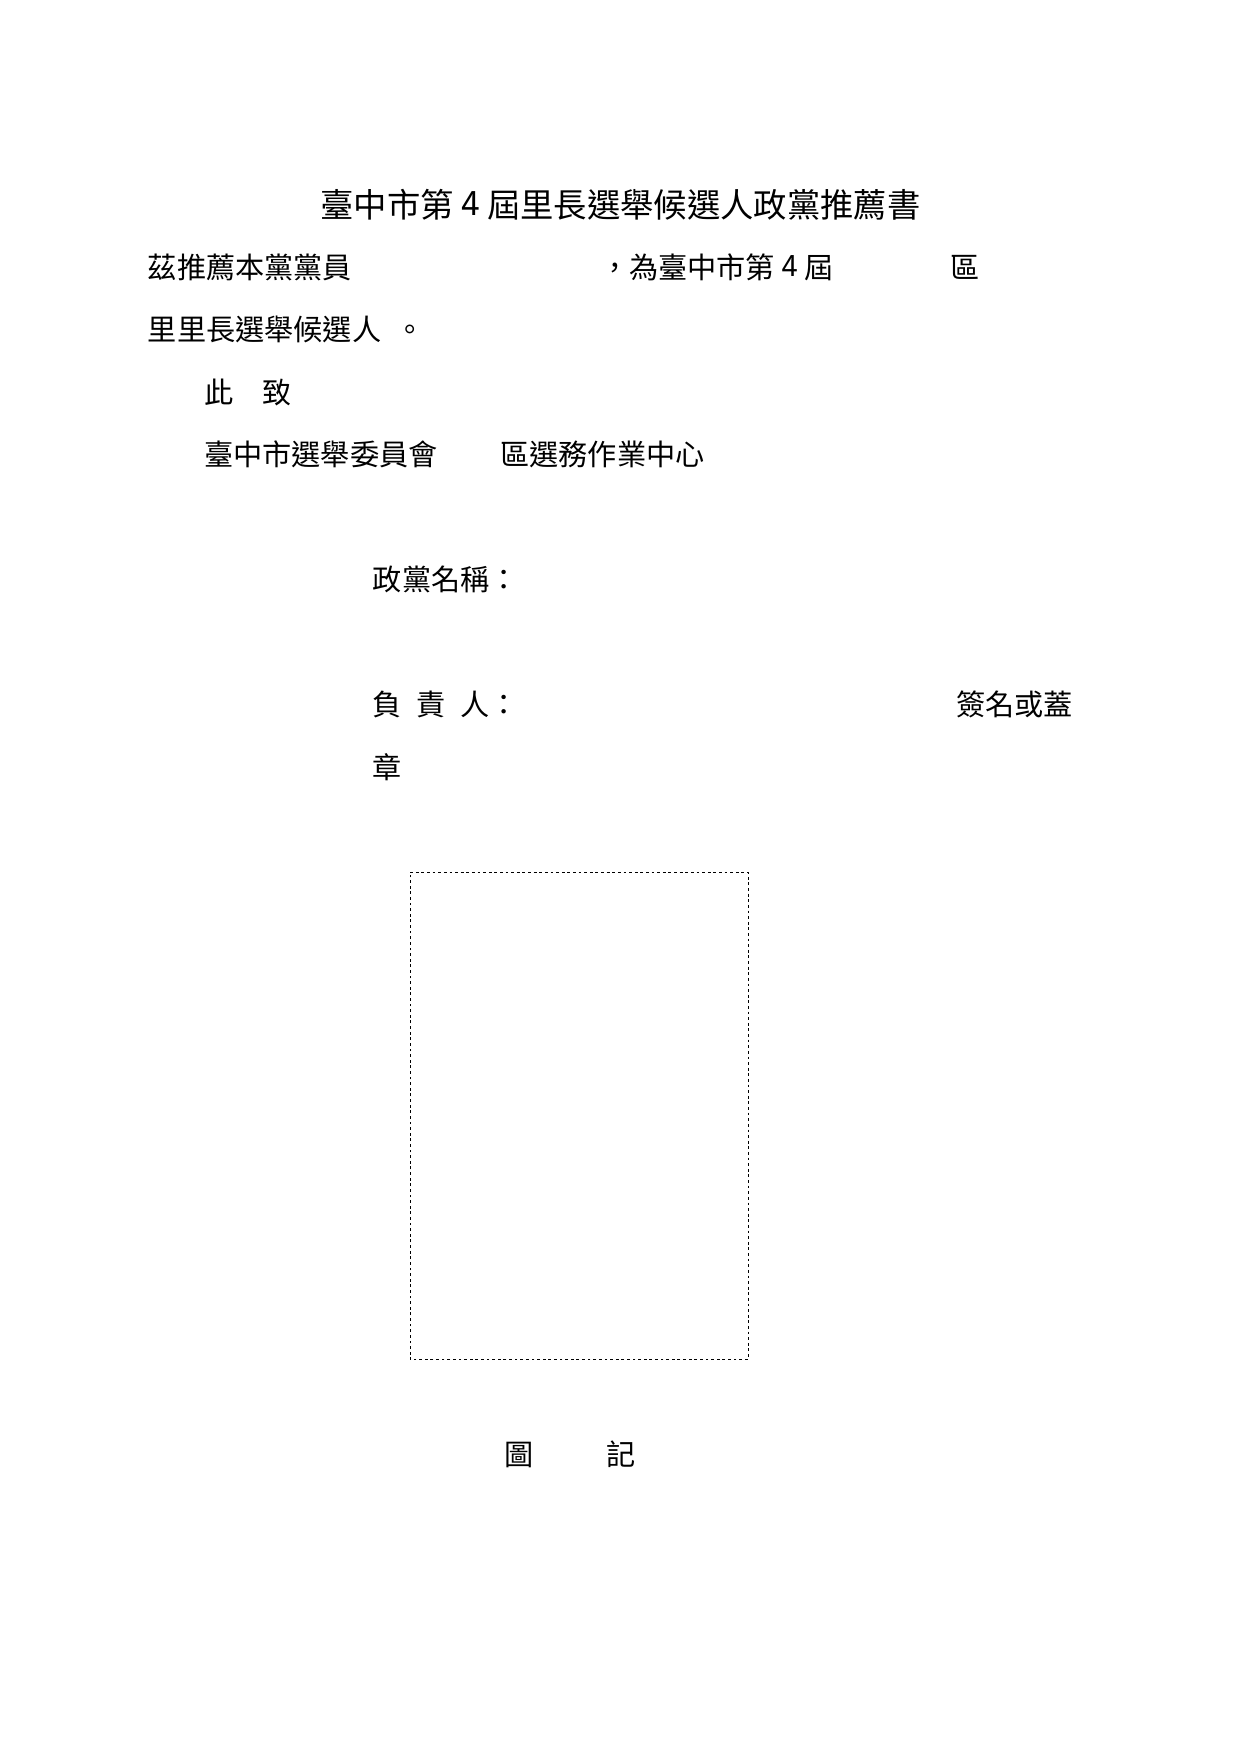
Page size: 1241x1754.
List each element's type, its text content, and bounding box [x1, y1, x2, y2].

text 茲推薦本黨黨員 ，為臺中市第4屆 區 里里長選舉候選人 。 [148, 224, 1092, 349]
text 此 致 [204, 349, 1092, 411]
text 臺中市選舉委員會 區選務作業中心 [204, 411, 1092, 474]
text 圖 記 [504, 1411, 1092, 1474]
text 臺中市第4屆里長選舉候選人政黨推薦書 [148, 161, 1092, 224]
text 政黨名稱： [373, 536, 1092, 599]
text 負 責 人： 簽名或蓋章 [373, 661, 1092, 786]
